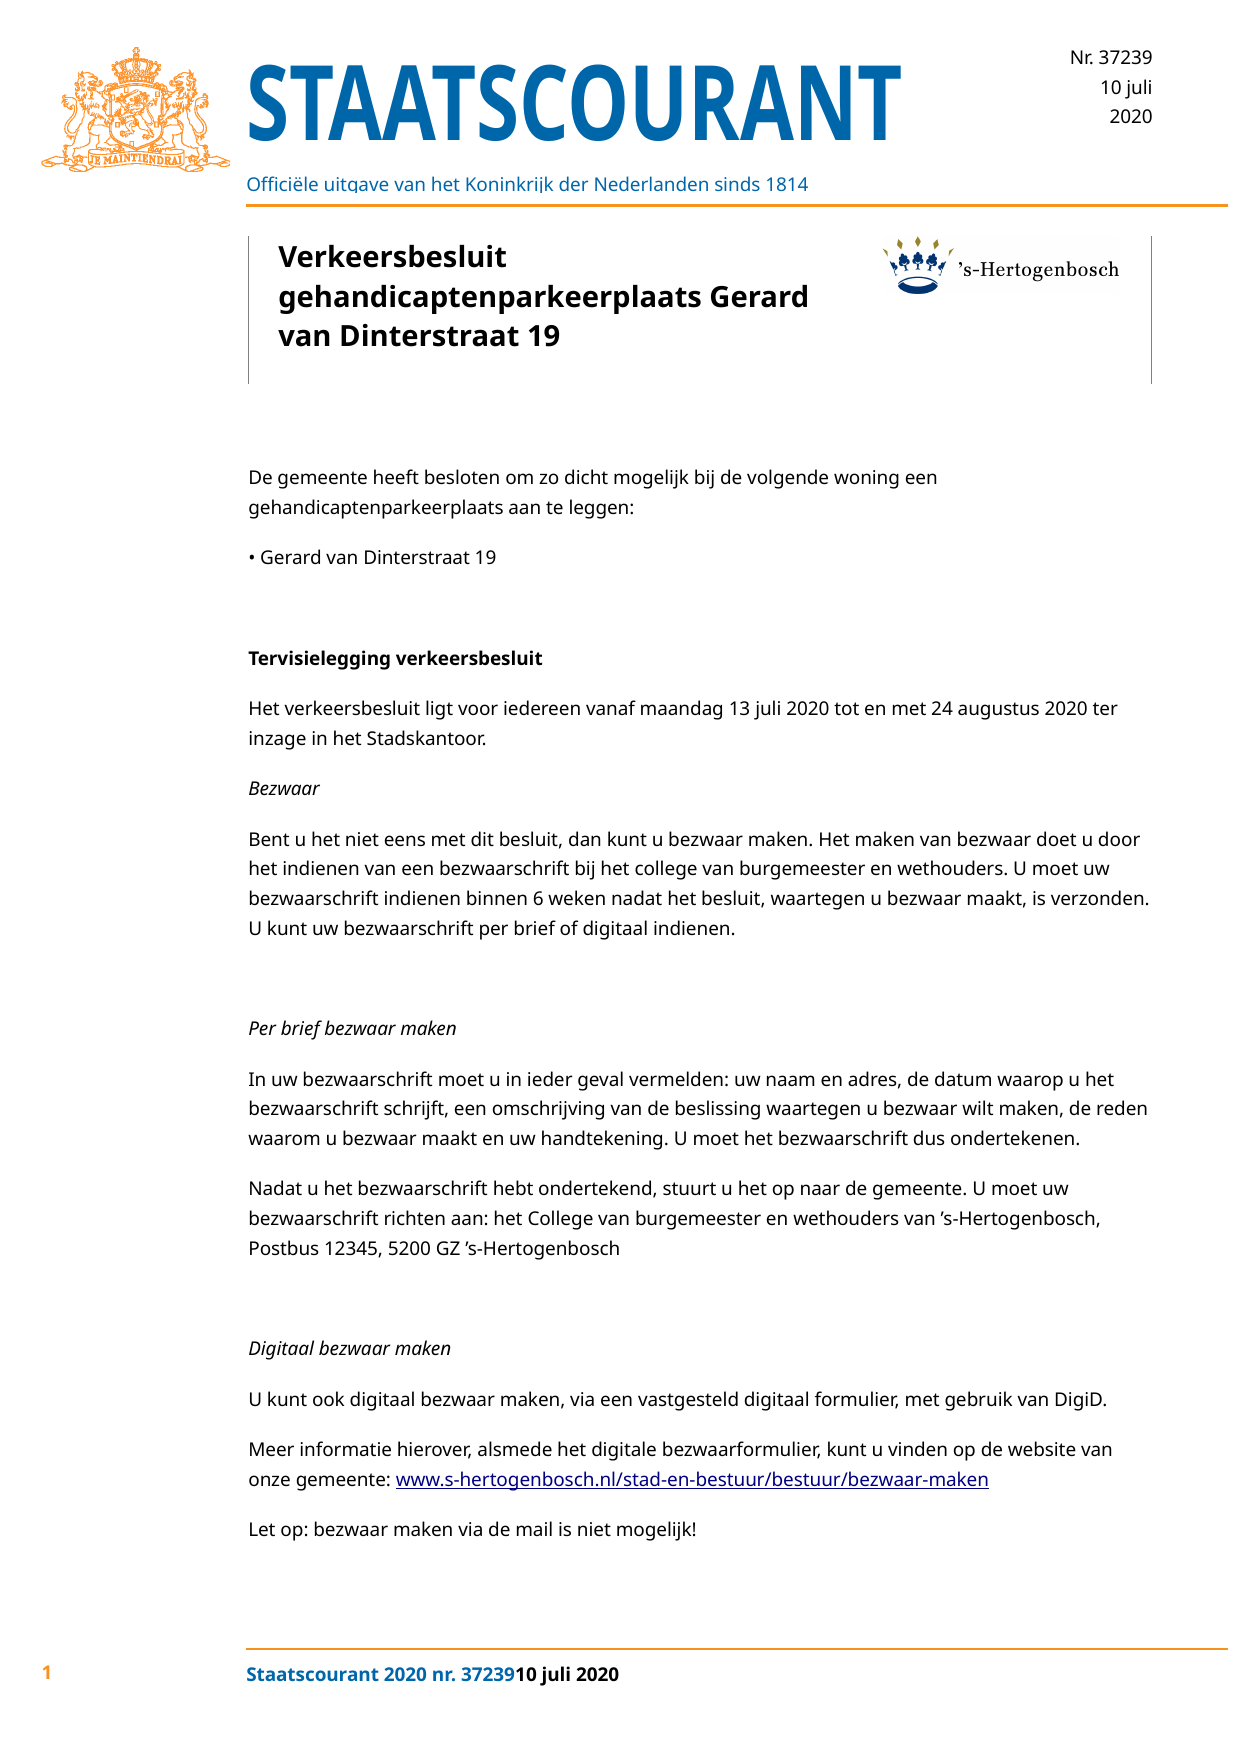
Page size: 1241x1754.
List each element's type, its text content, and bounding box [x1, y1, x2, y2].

text U kunt ook digitaal bezwaar maken, via een vastgesteld digitaal formulier, met gebruik van DigiD. [248, 1386, 1152, 1412]
picture [882, 236, 1119, 294]
picture [41, 47, 231, 172]
text Nadat u het bezwaarschrift hebt ondertekend, stuurt u het op naar de gemeente. U moet uw bezwaarschrift richten aan: het College van burgemeester en wethouders van ’s-Hertogenbosch, Postbus 12345, 5200 GZ ’s-Hertogenbosch [248, 1176, 1152, 1261]
text Per brief bezwaar maken [248, 1016, 1152, 1041]
text Bent u het niet eens met dit besluit, dan kunt u bezwaar maken. Het maken van bezwaar doet u door het indienen van een bezwaarschrift bij het college van burgemeester en wethouders. U moet uw bezwaarschrift indienen binnen 6 weken nadat het besluit, waartegen u bezwaar maakt, is verzonden. U kunt uw bezwaarschrift per brief of digitaal indienen. [248, 826, 1152, 941]
text Meer informatie hierover, alsmede het digitale bezwaarformulier, kunt u vinden op de website van onze gemeente: www.s-hertogenbosch.nl/stad-en-bestuur/bestuur/bezwaar-maken [248, 1436, 1152, 1492]
table_header [850, 236, 882, 293]
table_header [850, 294, 1151, 384]
text Digitaal bezwaar maken [248, 1336, 1152, 1361]
text De gemeente heeft besloten om zo dicht mogelijk bij de volgende woning een gehandicaptenparkeerplaats aan te leggen: [248, 464, 1152, 520]
table_header Verkeersbesluit gehandicaptenparkeerplaats Gerard van Dinterstraat 19 [249, 236, 850, 384]
text In uw bezwaarschrift moet u in ieder geval vermelden: uw naam en adres, de datum waarop u het bezwaarschrift schrijft, een omschrijving van de beslissing waartegen u bezwaar wilt maken, de reden waarom u bezwaar maakt en uw handtekening. U moet het bezwaarschrift dus ondertekenen. [248, 1066, 1152, 1151]
table_header [1119, 236, 1151, 293]
text Let op: bezwaar maken via de mail is niet mogelijk! [248, 1516, 1152, 1542]
text Bezwaar [248, 776, 1152, 801]
text Het verkeersbesluit ligt voor iedereen vanaf maandag 13 juli 2020 tot en met 24 augustus 2020 ter inzage in het Stadskantoor. [248, 696, 1152, 751]
text • Gerard van Dinterstraat 19 [248, 544, 1152, 570]
text Tervisielegging verkeersbesluit [248, 645, 1152, 671]
